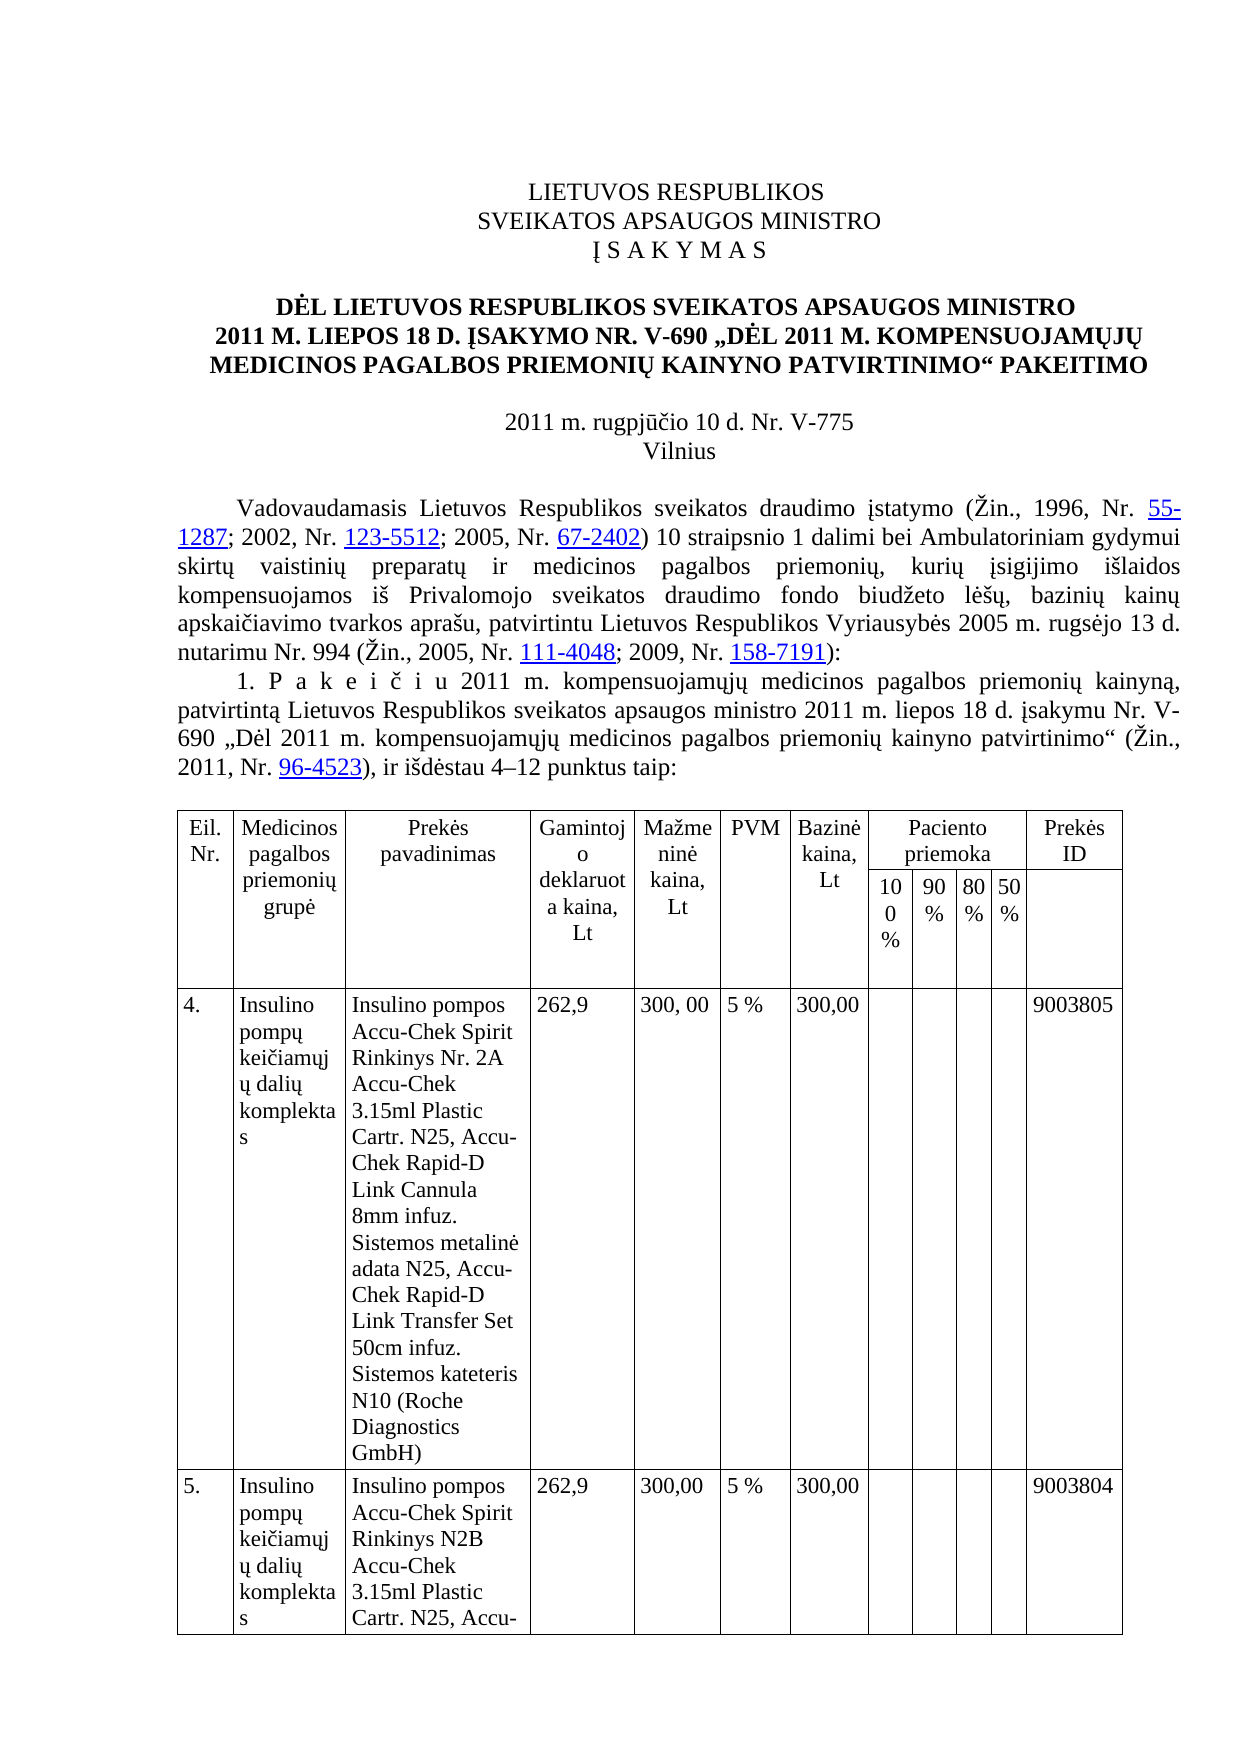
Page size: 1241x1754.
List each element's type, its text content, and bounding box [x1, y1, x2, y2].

table_cell 80 % [957, 870, 991, 987]
table_cell 5 % [721, 1470, 790, 1634]
table_cell 50 % [992, 870, 1026, 987]
table_cell [913, 989, 956, 1469]
table_cell Insulino pompos Accu-Chek Spirit Rinkinys N2B Accu-Chek 3.15ml Plastic Cartr. N25, Accu- [346, 1470, 530, 1634]
table_header Medicinos pagalbos priemonių grupė [234, 811, 345, 987]
text LIETUVOS RESPUBLIKOS [177, 177, 1181, 206]
table_cell Insulino pompų keičiamųjų dalių komplektas [234, 989, 345, 1469]
table_cell 300,00 [791, 989, 868, 1469]
table_cell 100 % [869, 870, 912, 987]
table_cell 262,9 [531, 1470, 634, 1634]
table_header Eil. Nr. [178, 811, 233, 987]
text 1. P a k e i č i u 2011 m. kompensuojamųjų medicinos pagalbos priemonių kainyną, patvirtintą Lietuvos Respublikos sveikatos apsaugos ministro 2011 m. liepos 18 d. įsakymu Nr. V-690 „Dėl 2011 m. kompensuojamųjų medicinos pagalbos priemonių kainyno patvirtinimo“ (Žin., 2011, Nr. 96-4523), ir išdėstau 4–12 punktus taip: [177, 666, 1181, 781]
table_cell 90 % [913, 870, 956, 987]
table_header Gamintojo deklaruota kaina, Lt [531, 811, 634, 987]
table_header Prekės ID [1027, 811, 1122, 869]
table_header Bazinė kaina, Lt [791, 811, 868, 987]
table_cell [913, 1470, 956, 1634]
table_cell 262,9 [531, 989, 634, 1469]
text SVEIKATOS APSAUGOS MINISTRO [177, 206, 1181, 235]
text Į S A K Y M A S [177, 235, 1181, 263]
table_cell [957, 989, 991, 1469]
text 2011 m. rugpjūčio 10 d. Nr. V-775 [177, 407, 1181, 436]
table_cell [869, 989, 912, 1469]
table_cell 300,00 [791, 1470, 868, 1634]
text DĖL LIETUVOS RESPUBLIKOS SVEIKATOS APSAUGOS MINISTRO 2011 M. LIEPOS 18 D. ĮSAKYMO Nr. V-690 „DĖL 2011 M. KOMPENSUOJAMŲJŲ MEDICINOS PAGALBOS PRIEMONIŲ KAINYNO PATVIRTINIMO“ PAKEITIMO [177, 292, 1181, 378]
table_cell 5 % [721, 989, 790, 1469]
table_cell 300, 00 [635, 989, 720, 1469]
table_cell 9003805 [1027, 989, 1122, 1469]
table_header Mažmeninė kaina, Lt [635, 811, 720, 987]
table_cell [957, 1470, 991, 1634]
table_cell [992, 1470, 1026, 1634]
table_cell Insulino pompų keičiamųjų dalių komplektas [234, 1470, 345, 1634]
table_cell [992, 989, 1026, 1469]
table_cell 5. [178, 1470, 233, 1634]
table_cell 4. [178, 989, 233, 1469]
table_cell 9003804 [1027, 1470, 1122, 1634]
table_cell [1027, 870, 1122, 987]
table_cell Insulino pompos Accu-Chek Spirit Rinkinys Nr. 2A Accu-Chek 3.15ml Plastic Cartr. N25, Accu-Chek Rapid-D Link Cannula 8mm infuz. Sistemos metalinė adata N25, Accu-Chek Rapid-D Link Transfer Set 50cm infuz. Sistemos kateteris N10 (Roche Diagnostics GmbH) [346, 989, 530, 1469]
table_header PVM [721, 811, 790, 987]
table_cell 300,00 [635, 1470, 720, 1634]
table_header Prekės pavadinimas [346, 811, 530, 987]
text Vadovaudamasis Lietuvos Respublikos sveikatos draudimo įstatymo (Žin., 1996, Nr. 55-1287; 2002, Nr. 123-5512; 2005, Nr. 67-2402) 10 straipsnio 1 dalimi bei Ambulatoriniam gydymui skirtų vaistinių preparatų ir medicinos pagalbos priemonių, kurių įsigijimo išlaidos kompensuojamos iš Privalomojo sveikatos draudimo fondo biudžeto lėšų, bazinių kainų apskaičiavimo tvarkos aprašu, patvirtintu Lietuvos Respublikos Vyriausybės 2005 m. rugsėjo 13 d. nutarimu Nr. 994 (Žin., 2005, Nr. 111-4048; 2009, Nr. 158-7191): [177, 493, 1181, 666]
text Vilnius [177, 436, 1181, 465]
table_cell [869, 1470, 912, 1634]
table_header Paciento priemoka [869, 811, 1026, 869]
